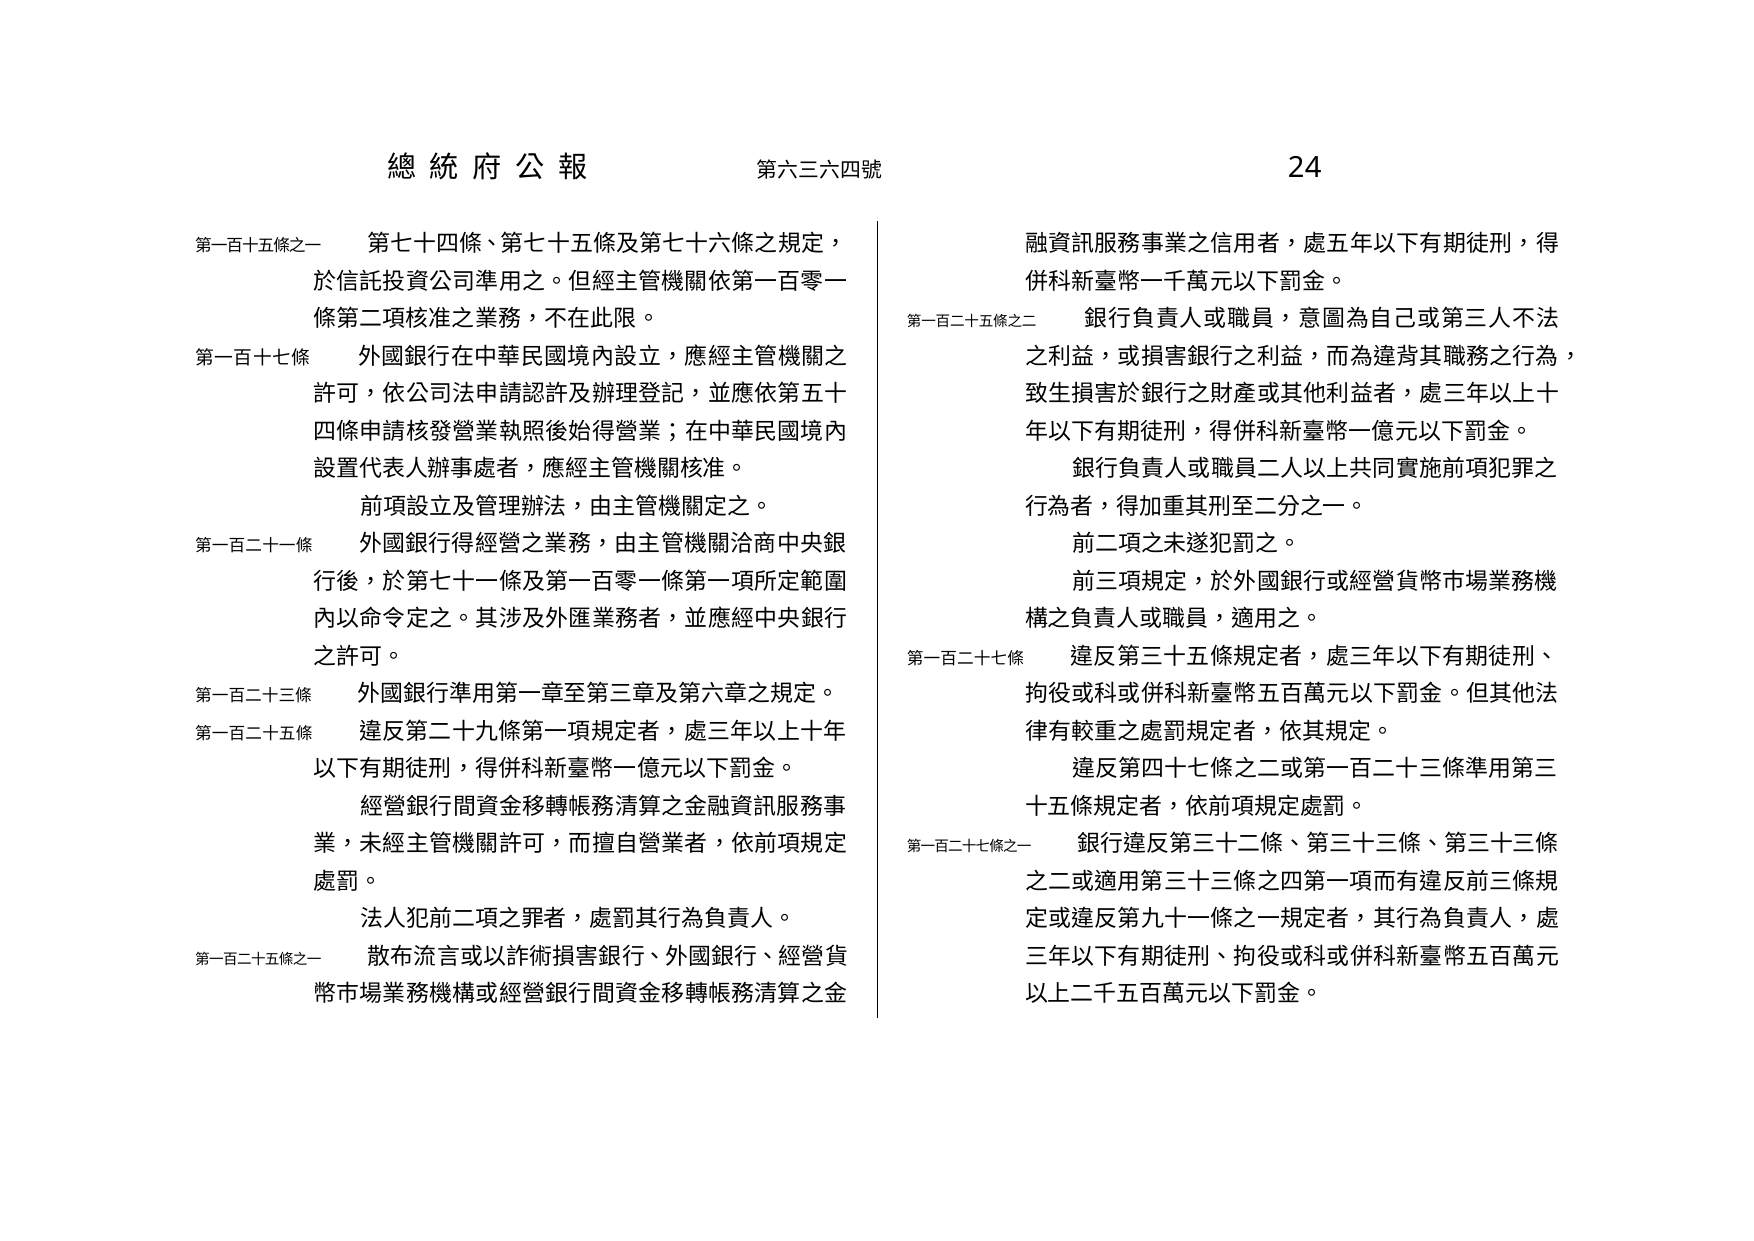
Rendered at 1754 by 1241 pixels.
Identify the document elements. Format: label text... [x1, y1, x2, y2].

text 前項設立及管理辦法，由主管機關定之。 [313, 484, 847, 522]
text 經營銀行間資金移轉帳務清算之金融資訊服務事業，未經主管機關許可，而擅自營業者，依前項規定處罰。 [313, 784, 847, 897]
text 前三項規定，於外國銀行或經營貨幣巿場業務機構之負責人或職員，適用之。 [1025, 559, 1559, 634]
text 第一百十五條之一 第七十四條、第七十五條及第七十六條之規定，於信託投資公司準用之。但經主管機關依第一百零一條第二項核准之業務，不在此限。 [195, 222, 847, 334]
text 第一百二十一條 外國銀行得經營之業務，由主管機關洽商中央銀行後，於第七十一條及第一百零一條第一項所定範圍內以命令定之。其涉及外匯業務者，並應經中央銀行之許可。 [195, 522, 847, 672]
text 銀行負責人或職員二人以上共同實施前項犯罪之行為者，得加重其刑至二分之一。 [1025, 447, 1559, 522]
text 第一百二十七條之一 銀行違反第三十二條、第三十三條、第三十三條之二或適用第三十三條之四第一項而有違反前三條規定或違反第九十一條之一規定者，其行為負責人，處三年以下有期徒刑、拘役或科或併科新臺幣五百萬元以上二千五百萬元以下罰金。 [907, 822, 1559, 1009]
text 第一百二十七條 違反第三十五條規定者，處三年以下有期徒刑、拘役或科或併科新臺幣五百萬元以下罰金。但其他法律有較重之處罰規定者，依其規定。 [907, 634, 1559, 747]
text 融資訊服務事業之信用者，處五年以下有期徒刑，得併科新臺幣一千萬元以下罰金。 [907, 222, 1559, 297]
text 前二項之未遂犯罰之。 [1025, 522, 1559, 559]
text 違反第四十七條之二或第一百二十三條準用第三十五條規定者，依前項規定處罰。 [1025, 747, 1559, 822]
text 第一百十七條 外國銀行在中華民國境內設立，應經主管機關之許可，依公司法申請認許及辦理登記，並應依第五十四條申請核發營業執照後始得營業；在中華民國境內設置代表人辦事處者，應經主管機關核准。 [195, 334, 847, 484]
text 法人犯前二項之罪者，處罰其行為負責人。 [313, 897, 847, 934]
text 第一百二十五條 違反第二十九條第一項規定者，處三年以上十年以下有期徒刑，得併科新臺幣一億元以下罰金。 [195, 709, 847, 784]
text 第一百二十五條之二 銀行負責人或職員，意圖為自己或第三人不法之利益，或損害銀行之利益，而為違背其職務之行為，致生損害於銀行之財產或其他利益者，處三年以上十年以下有期徒刑，得併科新臺幣一億元以下罰金。 [907, 297, 1559, 447]
text 第一百二十三條 外國銀行準用第一章至第三章及第六章之規定。 [195, 672, 847, 709]
text 第一百二十五條之一 散布流言或以詐術損害銀行、外國銀行、經營貨幣巿場業務機構或經營銀行間資金移轉帳務清算之金 [195, 934, 847, 1009]
